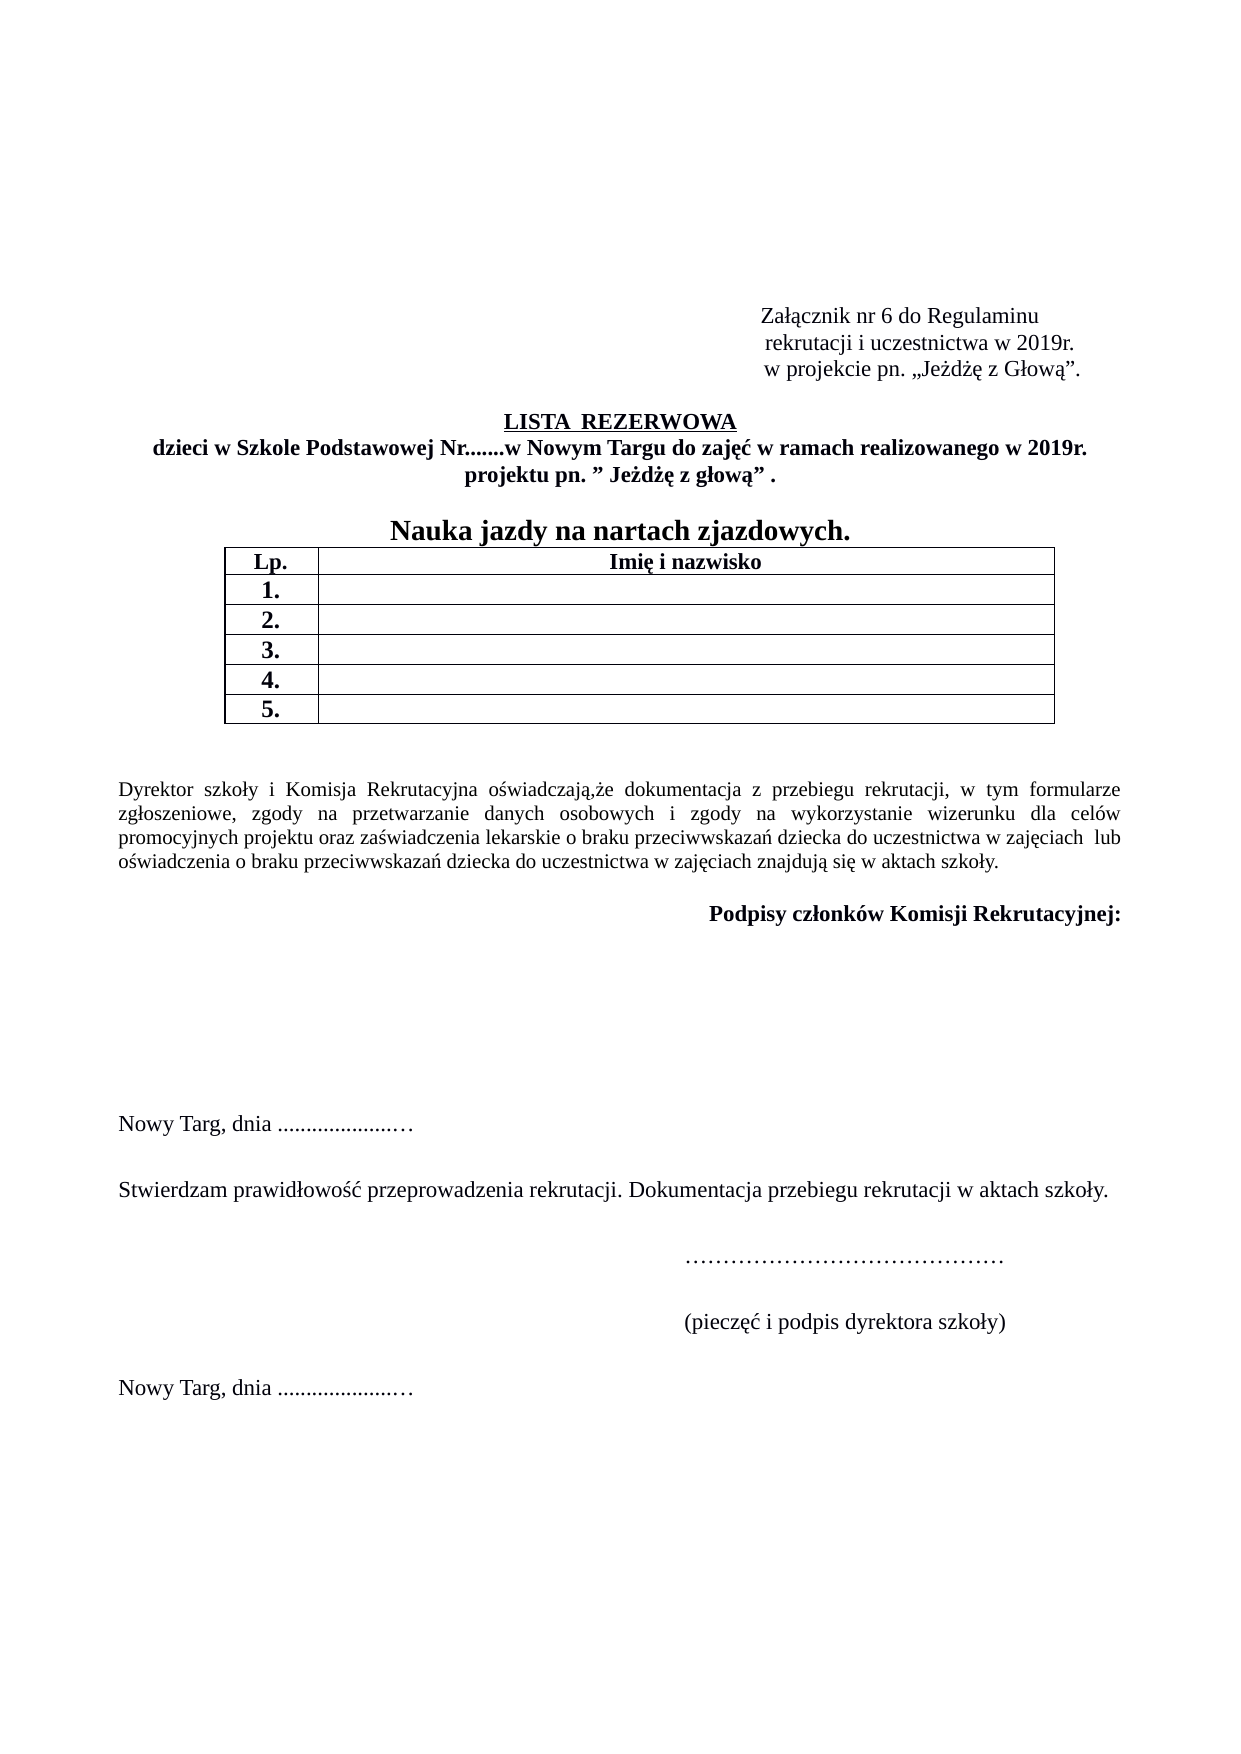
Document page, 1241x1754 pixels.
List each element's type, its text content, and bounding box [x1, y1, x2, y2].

text Nauka jazdy na nartach zjazdowych. [118, 513, 1122, 547]
text Podpisy członków Komisji Rekrutacyjnej: [118, 900, 1122, 926]
text Stwierdzam prawidłowość przeprowadzenia rekrutacji. Dokumentacja przebiegu rekrutacji w aktach szkoły. [118, 1176, 1122, 1203]
table_cell 5. [226, 695, 318, 723]
table_header Imię i nazwisko [319, 548, 1054, 574]
table_cell [319, 695, 1054, 723]
text Dyrektor szkoły i Komisja Rekrutacyjna oświadczają,że dokumentacja z przebiegu rekrutacji, w tym formularze zgłoszeniowe, zgody na przetwarzanie danych osobowych i zgody na wykorzystanie wizerunku dla celów promocyjnych projektu oraz zaświadczenia lekarskie o braku przeciwwskazań dziecka do uczestnictwa w zajęciach lub oświadczenia o braku przeciwwskazań dziecka do uczestnictwa w zajęciach znajdują się w aktach szkoły. [118, 777, 1122, 873]
text dzieci w Szkole Podstawowej Nr.......w Nowym Targu do zajęć w ramach realizowanego w 2019r. projektu pn. ” Jeżdżę z głową” . [118, 434, 1122, 487]
text LISTA REZERWOWA [118, 408, 1122, 434]
text Nowy Targ, dnia ....................… [118, 1110, 1122, 1137]
table_cell [319, 665, 1054, 693]
table_cell [319, 635, 1054, 664]
table_cell 2. [226, 605, 318, 634]
text Załącznik nr 6 do Regulaminu [118, 303, 1122, 329]
text rekrutacji i uczestnictwa w 2019r. [118, 329, 1122, 355]
text (pieczęć i podpis dyrektora szkoły) [118, 1308, 1122, 1334]
table_cell 4. [226, 665, 318, 693]
text w projekcie pn. „Jeżdżę z Głową”. [118, 355, 1122, 382]
table_cell [319, 605, 1054, 634]
table_cell 1. [226, 575, 318, 604]
text Nowy Targ, dnia ....................… [118, 1374, 1122, 1400]
table_cell 3. [226, 635, 318, 664]
table_header Lp. [226, 548, 318, 574]
table_cell [319, 575, 1054, 604]
text …………………………………… [118, 1242, 1122, 1268]
